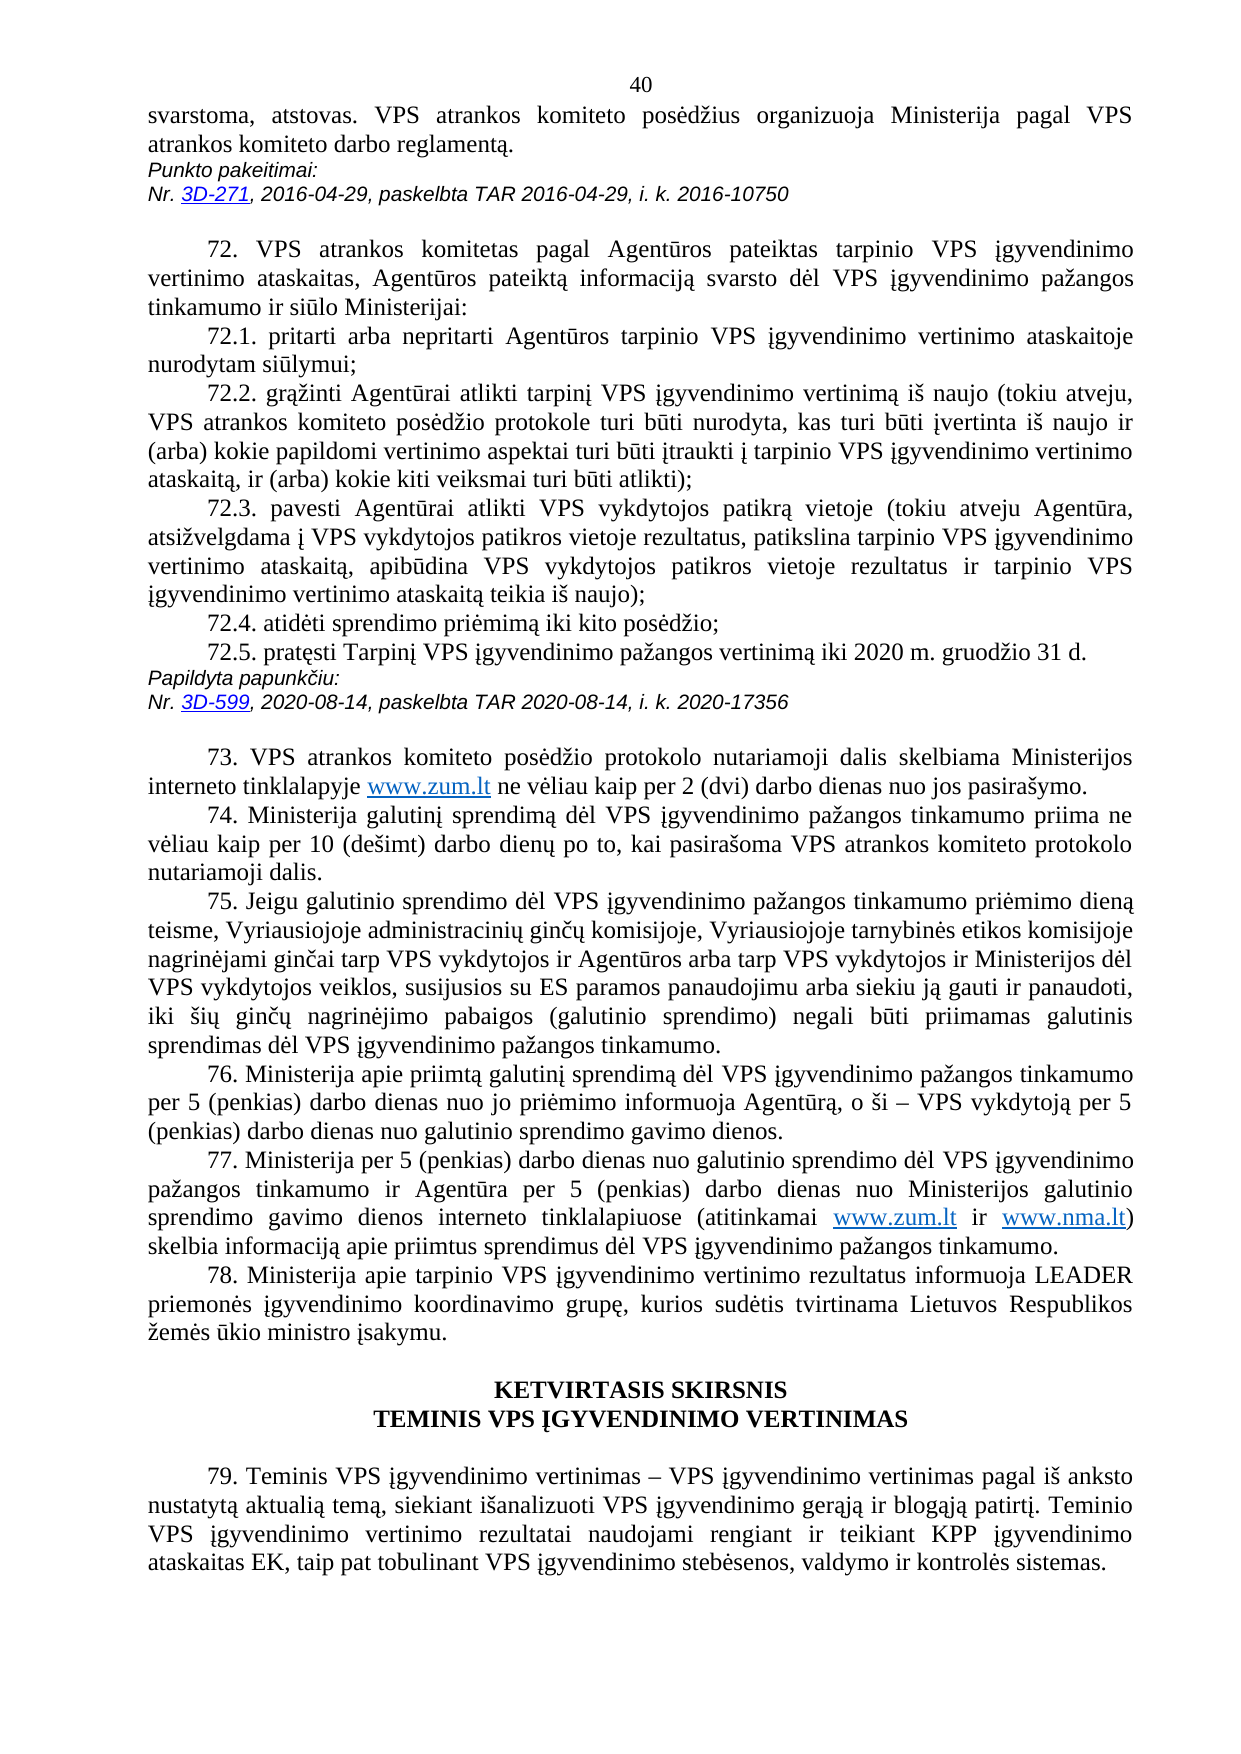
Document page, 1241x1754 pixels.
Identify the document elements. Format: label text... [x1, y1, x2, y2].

text 73. VPS atrankos komiteto posėdžio protokolo nutariamoji dalis skelbiama Ministerijos interneto tinklalapyje www.zum.lt ne vėliau kaip per 2 (dvi) darbo dienas nuo jos pasirašymo. [148, 742, 1134, 800]
text Nr. 3D-271, 2016-04-29, paskelbta TAR 2016-04-29, i. k. 2016-10750 [148, 182, 1134, 206]
text Nr. 3D-599, 2020-08-14, paskelbta TAR 2020-08-14, i. k. 2020-17356 [148, 690, 1134, 714]
text 75. Jeigu galutinio sprendimo dėl VPS įgyvendinimo pažangos tinkamumo priėmimo dieną teisme, Vyriausiojoje administracinių ginčų komisijoje, Vyriausiojoje tarnybinės etikos komisijoje nagrinėjami ginčai tarp VPS vykdytojos ir Agentūros arba tarp VPS vykdytojos ir Ministerijos dėl VPS vykdytojos veiklos, susijusios su ES paramos panaudojimu arba siekiu ją gauti ir panaudoti, iki šių ginčų nagrinėjimo pabaigos (galutinio sprendimo) negali būti priimamas galutinis sprendimas dėl VPS įgyvendinimo pažangos tinkamumo. [148, 886, 1134, 1059]
text 72.4. atidėti sprendimo priėmimą iki kito posėdžio; [148, 608, 1134, 637]
text 72.5. pratęsti Tarpinį VPS įgyvendinimo pažangos vertinimą iki 2020 m. gruodžio 31 d. [148, 637, 1134, 666]
text Papildyta papunkčiu: [148, 666, 1134, 690]
text 77. Ministerija per 5 (penkias) darbo dienas nuo galutinio sprendimo dėl VPS įgyvendinimo pažangos tinkamumo ir Agentūra per 5 (penkias) darbo dienas nuo Ministerijos galutinio sprendimo gavimo dienos interneto tinklalapiuose (atitinkamai www.zum.lt ir www.nma.lt) skelbia informaciją apie priimtus sprendimus dėl VPS įgyvendinimo pažangos tinkamumo. [148, 1145, 1134, 1260]
text 72.2. grąžinti Agentūrai atlikti tarpinį VPS įgyvendinimo vertinimą iš naujo (tokiu atveju, VPS atrankos komiteto posėdžio protokole turi būti nurodyta, kas turi būti įvertinta iš naujo ir (arba) kokie papildomi vertinimo aspektai turi būti įtraukti į tarpinio VPS įgyvendinimo vertinimo ataskaitą, ir (arba) kokie kiti veiksmai turi būti atlikti); [148, 378, 1134, 493]
text svarstoma, atstovas. VPS atrankos komiteto posėdžius organizuoja Ministerija pagal VPS atrankos komiteto darbo reglamentą. [148, 100, 1134, 158]
text 72.3. pavesti Agentūrai atlikti VPS vykdytojos patikrą vietoje (tokiu atveju Agentūra, atsižvelgdama į VPS vykdytojos patikros vietoje rezultatus, patikslina tarpinio VPS įgyvendinimo vertinimo ataskaitą, apibūdina VPS vykdytojos patikros vietoje rezultatus ir tarpinio VPS įgyvendinimo vertinimo ataskaitą teikia iš naujo); [148, 493, 1134, 608]
text Punkto pakeitimai: [148, 158, 1134, 182]
text KETVIRTASIS SKIRSNIS [148, 1375, 1134, 1404]
text 79. Teminis VPS įgyvendinimo vertinimas – VPS įgyvendinimo vertinimas pagal iš anksto nustatytą aktualią temą, siekiant išanalizuoti VPS įgyvendinimo gerąją ir blogąją patirtį. Teminio VPS įgyvendinimo vertinimo rezultatai naudojami rengiant ir teikiant KPP įgyvendinimo ataskaitas EK, taip pat tobulinant VPS įgyvendinimo stebėsenos, valdymo ir kontrolės sistemas. [148, 1461, 1134, 1576]
text 74. Ministerija galutinį sprendimą dėl VPS įgyvendinimo pažangos tinkamumo priima ne vėliau kaip per 10 (dešimt) darbo dienų po to, kai pasirašoma VPS atrankos komiteto protokolo nutariamoji dalis. [148, 800, 1134, 886]
text TEMINIS VPS ĮGYVENDINIMO VERTINIMAS [148, 1404, 1134, 1432]
text 72.1. pritarti arba nepritarti Agentūros tarpinio VPS įgyvendinimo vertinimo ataskaitoje nurodytam siūlymui; [148, 321, 1134, 378]
text 72. VPS atrankos komitetas pagal Agentūros pateiktas tarpinio VPS įgyvendinimo vertinimo ataskaitas, Agentūros pateiktą informaciją svarsto dėl VPS įgyvendinimo pažangos tinkamumo ir siūlo Ministerijai: [148, 234, 1134, 321]
text 76. Ministerija apie priimtą galutinį sprendimą dėl VPS įgyvendinimo pažangos tinkamumo per 5 (penkias) darbo dienas nuo jo priėmimo informuoja Agentūrą, o ši – VPS vykdytoją per 5 (penkias) darbo dienas nuo galutinio sprendimo gavimo dienos. [148, 1059, 1134, 1145]
text 78. Ministerija apie tarpinio VPS įgyvendinimo vertinimo rezultatus informuoja LEADER priemonės įgyvendinimo koordinavimo grupę, kurios sudėtis tvirtinama Lietuvos Respublikos žemės ūkio ministro įsakymu. [148, 1260, 1134, 1346]
